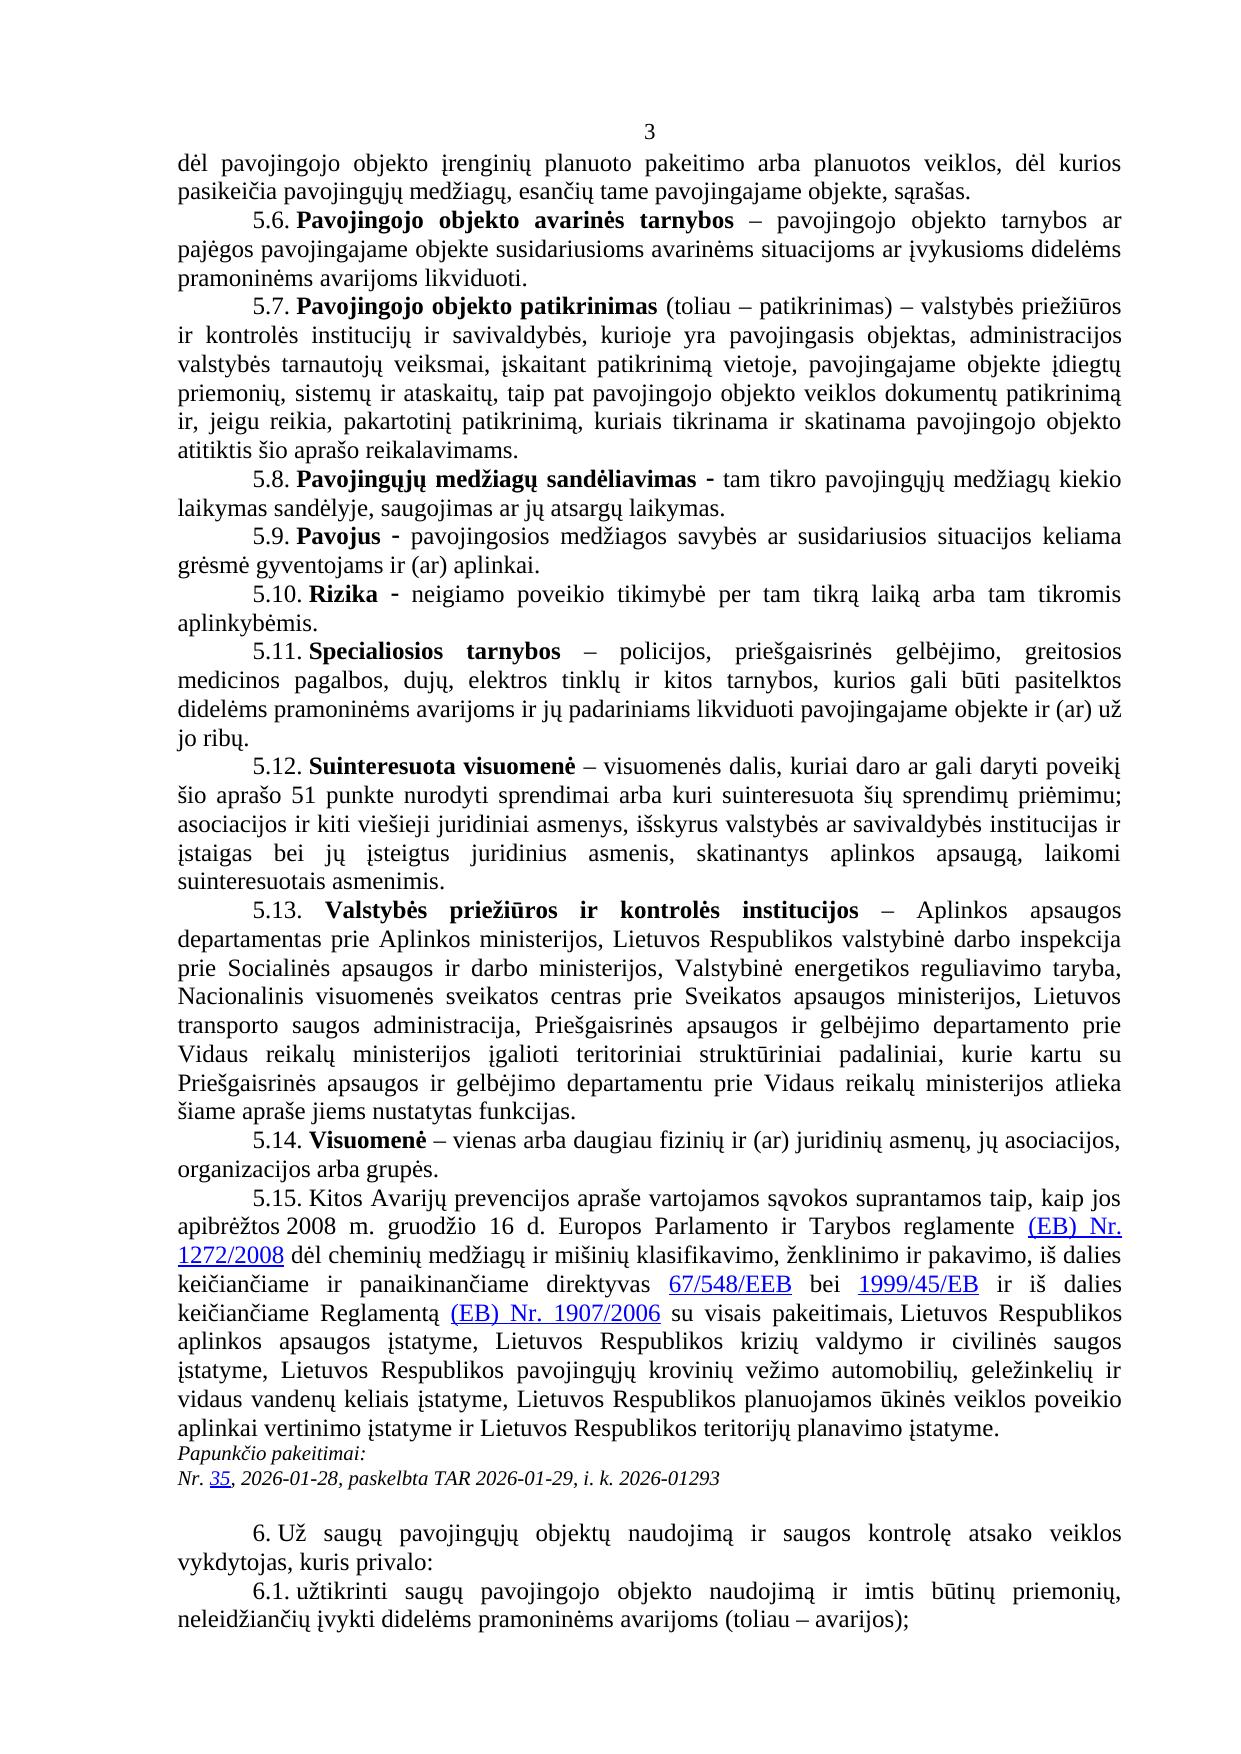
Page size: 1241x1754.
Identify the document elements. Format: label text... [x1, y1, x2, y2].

text 5.6. Pavojingojo objekto avarinės tarnybos – pavojingojo objekto tarnybos ar pajėgos pavojingajame objekte susidariusioms avarinėms situacijoms ar įvykusioms didelėms pramoninėms avarijoms likviduoti. [177, 205, 1122, 291]
text 6.1. užtikrinti saugų pavojingojo objekto naudojimą ir imtis būtinų priemonių, neleidžiančių įvykti didelėms pramoninėms avarijoms (toliau – avarijos); [177, 1576, 1122, 1633]
text 5.7. Pavojingojo objekto patikrinimas (toliau – patikrinimas) – valstybės priežiūros ir kontrolės institucijų ir savivaldybės, kurioje yra pavojingasis objektas, administracijos valstybės tarnautojų veiksmai, įskaitant patikrinimą vietoje, pavojingajame objekte įdiegtų priemonių, sistemų ir ataskaitų, taip pat pavojingojo objekto veiklos dokumentų patikrinimą ir, jeigu reikia, pakartotinį patikrinimą, kuriais tikrinama ir skatinama pavojingojo objekto atitiktis šio aprašo reikalavimams. [177, 291, 1122, 464]
text 5.9. Pavojus  pavojingosios medžiagos savybės ar susidariusios situacijos keliama grėsmė gyventojams ir (ar) aplinkai. [177, 521, 1122, 579]
text 5.13. Valstybės priežiūros ir kontrolės institucijos – Aplinkos apsaugos departamentas prie Aplinkos ministerijos, Lietuvos Respublikos valstybinė darbo inspekcija prie Socialinės apsaugos ir darbo ministerijos, Valstybinė energetikos reguliavimo taryba, Nacionalinis visuomenės sveikatos centras prie Sveikatos apsaugos ministerijos, Lietuvos transporto saugos administracija, Priešgaisrinės apsaugos ir gelbėjimo departamento prie Vidaus reikalų ministerijos įgalioti teritoriniai struktūriniai padaliniai, kurie kartu su Priešgaisrinės apsaugos ir gelbėjimo departamentu prie Vidaus reikalų ministerijos atlieka šiame apraše jiems nustatytas funkcijas. [177, 895, 1122, 1125]
text 6. Už saugų pavojingųjų objektų naudojimą ir saugos kontrolę atsako veiklos vykdytojas, kuris privalo: [177, 1518, 1122, 1576]
text Papunkčio pakeitimai: [177, 1441, 1122, 1465]
text dėl pavojingojo objekto įrenginių planuoto pakeitimo arba planuotos veiklos, dėl kurios pasikeičia pavojingųjų medžiagų, esančių tame pavojingajame objekte, sąrašas. [177, 148, 1122, 205]
text Nr. 35, 2026-01-28, paskelbta TAR 2026-01-29, i. k. 2026-01293 [177, 1465, 1122, 1489]
text 5.10. Rizika  neigiamo poveikio tikimybė per tam tikrą laiką arba tam tikromis aplinkybėmis. [177, 579, 1122, 636]
text 5.12. Suinteresuota visuomenė – visuomenės dalis, kuriai daro ar gali daryti poveikį šio aprašo 51 punkte nurodyti sprendimai arba kuri suinteresuota šių sprendimų priėmimu; asociacijos ir kiti viešieji juridiniai asmenys, išskyrus valstybės ar savivaldybės institucijas ir įstaigas bei jų įsteigtus juridinius asmenis, skatinantys aplinkos apsaugą, laikomi suinteresuotais asmenimis. [177, 751, 1122, 895]
text 5.14. Visuomenė – vienas arba daugiau fizinių ir (ar) juridinių asmenų, jų asociacijos, organizacijos arba grupės. [177, 1125, 1122, 1183]
text 5.15. Kitos Avarijų prevencijos apraše vartojamos sąvokos suprantamos taip, kaip jos apibrėžtos 2008 m. gruodžio 16 d. Europos Parlamento ir Tarybos reglamente (EB) Nr. 1272/2008 dėl cheminių medžiagų ir mišinių klasifikavimo, ženklinimo ir pakavimo, iš dalies keičiančiame ir panaikinančiame direktyvas 67/548/EEB bei 1999/45/EB ir iš dalies keičiančiame Reglamentą (EB) Nr. 1907/2006 su visais pakeitimais, Lietuvos Respublikos aplinkos apsaugos įstatyme, Lietuvos Respublikos krizių valdymo ir civilinės saugos įstatyme, Lietuvos Respublikos pavojingųjų krovinių vežimo automobilių, geležinkelių ir vidaus vandenų keliais įstatyme, Lietuvos Respublikos planuojamos ūkinės veiklos poveikio aplinkai vertinimo įstatyme ir Lietuvos Respublikos teritorijų planavimo įstatyme. [177, 1183, 1122, 1441]
text 5.8. Pavojingųjų medžiagų sandėliavimas  tam tikro pavojingųjų medžiagų kiekio laikymas sandėlyje, saugojimas ar jų atsargų laikymas. [177, 464, 1122, 521]
text 5.11. Specialiosios tarnybos – policijos, priešgaisrinės gelbėjimo, greitosios medicinos pagalbos, dujų, elektros tinklų ir kitos tarnybos, kurios gali būti pasitelktos didelėms pramoninėms avarijoms ir jų padariniams likviduoti pavojingajame objekte ir (ar) už jo ribų. [177, 636, 1122, 751]
